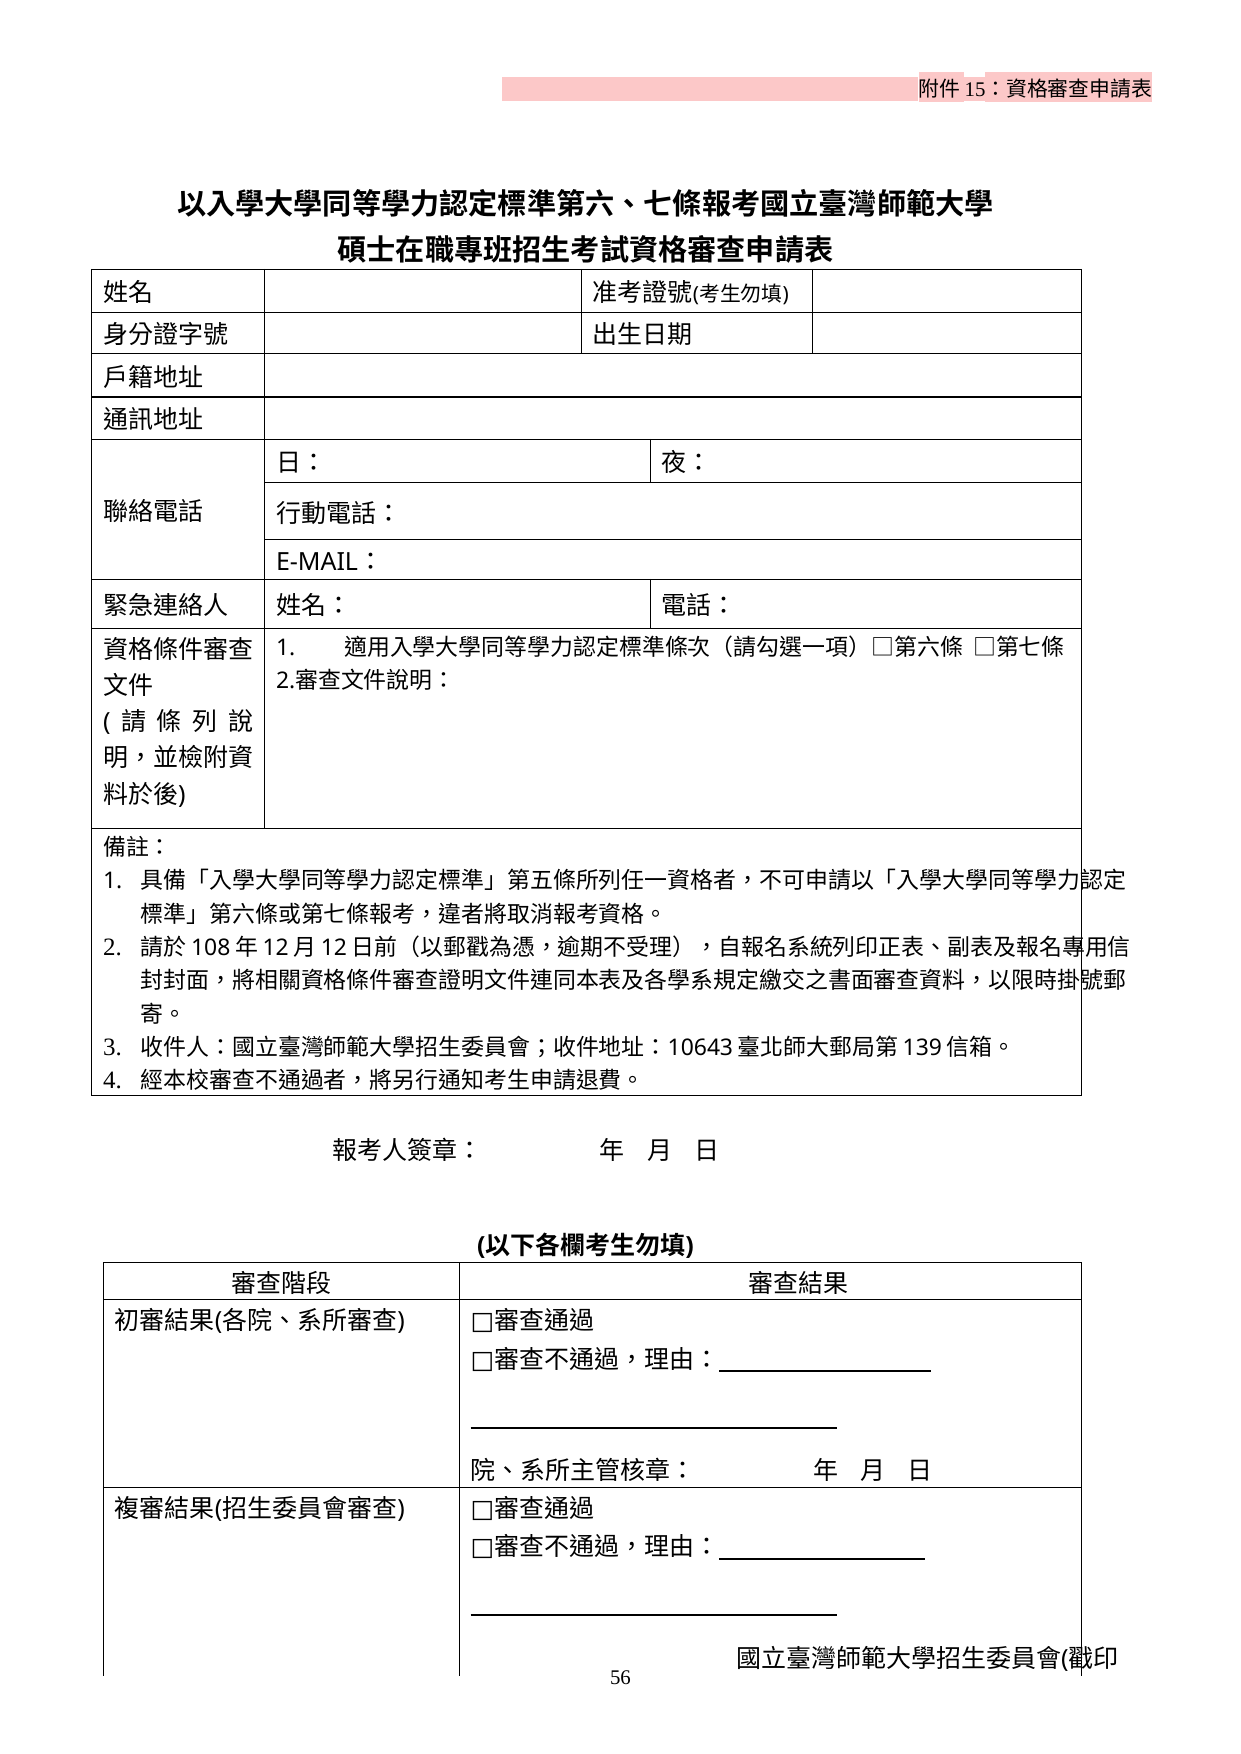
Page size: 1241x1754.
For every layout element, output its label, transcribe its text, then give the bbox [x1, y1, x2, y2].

table_cell □審查通過 □審查不通過，理由： 國立臺灣師範大學招生委員會(戳印) [460, 1488, 1081, 1665]
table_header 審查階段 [104, 1263, 459, 1299]
table_cell 身分證字號 [92, 313, 264, 353]
table_header 以入學大學同等學力認定標準第六、七條報考國立臺灣師範大學 碩士在職專班招生考試資格審查申請表 報考人簽章： 年 月 日 (以下各欄考生勿填) [89, 131, 1082, 1665]
table_cell 複審結果(招生委員會審查) [104, 1488, 459, 1665]
table_header 准考證號(考生勿填) [582, 270, 812, 312]
table_cell 電話： [651, 580, 1081, 628]
table_cell 初審結果(各院、系所審查) [104, 1300, 459, 1487]
table_cell [265, 313, 581, 353]
table_cell 夜： [651, 440, 1081, 482]
table_cell 適用入學大學同等學力認定標準條次（請勾選一項）□第六條 □第七條 2.審查文件說明： [265, 629, 1081, 828]
table_cell 出生日期 [582, 313, 812, 353]
table_header [813, 270, 1081, 312]
table_header [1082, 889, 1088, 970]
table_cell 戶籍地址 [92, 354, 264, 396]
table_cell [265, 354, 1081, 396]
table_cell 通訊地址 [92, 398, 264, 439]
table_cell 資格條件審查文件 (請條列說明，並檢附資料於後) [92, 629, 264, 828]
table_header [265, 270, 581, 312]
table_cell □審查通過 □審查不通過，理由： 院、系所主管核章： 年 月 日 [460, 1300, 1081, 1487]
table_cell 聯絡電話 [92, 440, 264, 579]
table_cell 備註： 具備「入學大學同等學力認定標準」第五條所列任一資格者，不可申請以「入學大學同等學力認定標準」第六條或第七條報考，違者將取消報考資格。 請於108年12月12日前（以郵戳為憑，逾期不受理），自報名系統列印正表、副表及報名專用信封封面，將相關資格條件審查證明文件連同本表及各學系規定繳交之書面審查資料，以限時掛號郵寄。 收件人：國立臺灣師範大學招生委員會；收件地址：10643臺北師大郵局第139信箱。 經本校審查不通過者，將另行通知考生申請退費。 [92, 829, 1081, 1095]
table_header 審查結果 [460, 1263, 1081, 1299]
table_cell E-MAIL： [265, 540, 1081, 579]
table_header [1082, 131, 1088, 873]
table_header [1082, 983, 1088, 1665]
table_header 姓名 [92, 270, 264, 312]
table_cell 行動電話： [265, 483, 1081, 539]
table_cell 姓名： [265, 580, 650, 628]
table_cell 日： [265, 440, 650, 482]
table_cell 緊急連絡人 [92, 580, 264, 628]
table_cell [265, 398, 1081, 439]
table_cell [813, 313, 1081, 353]
